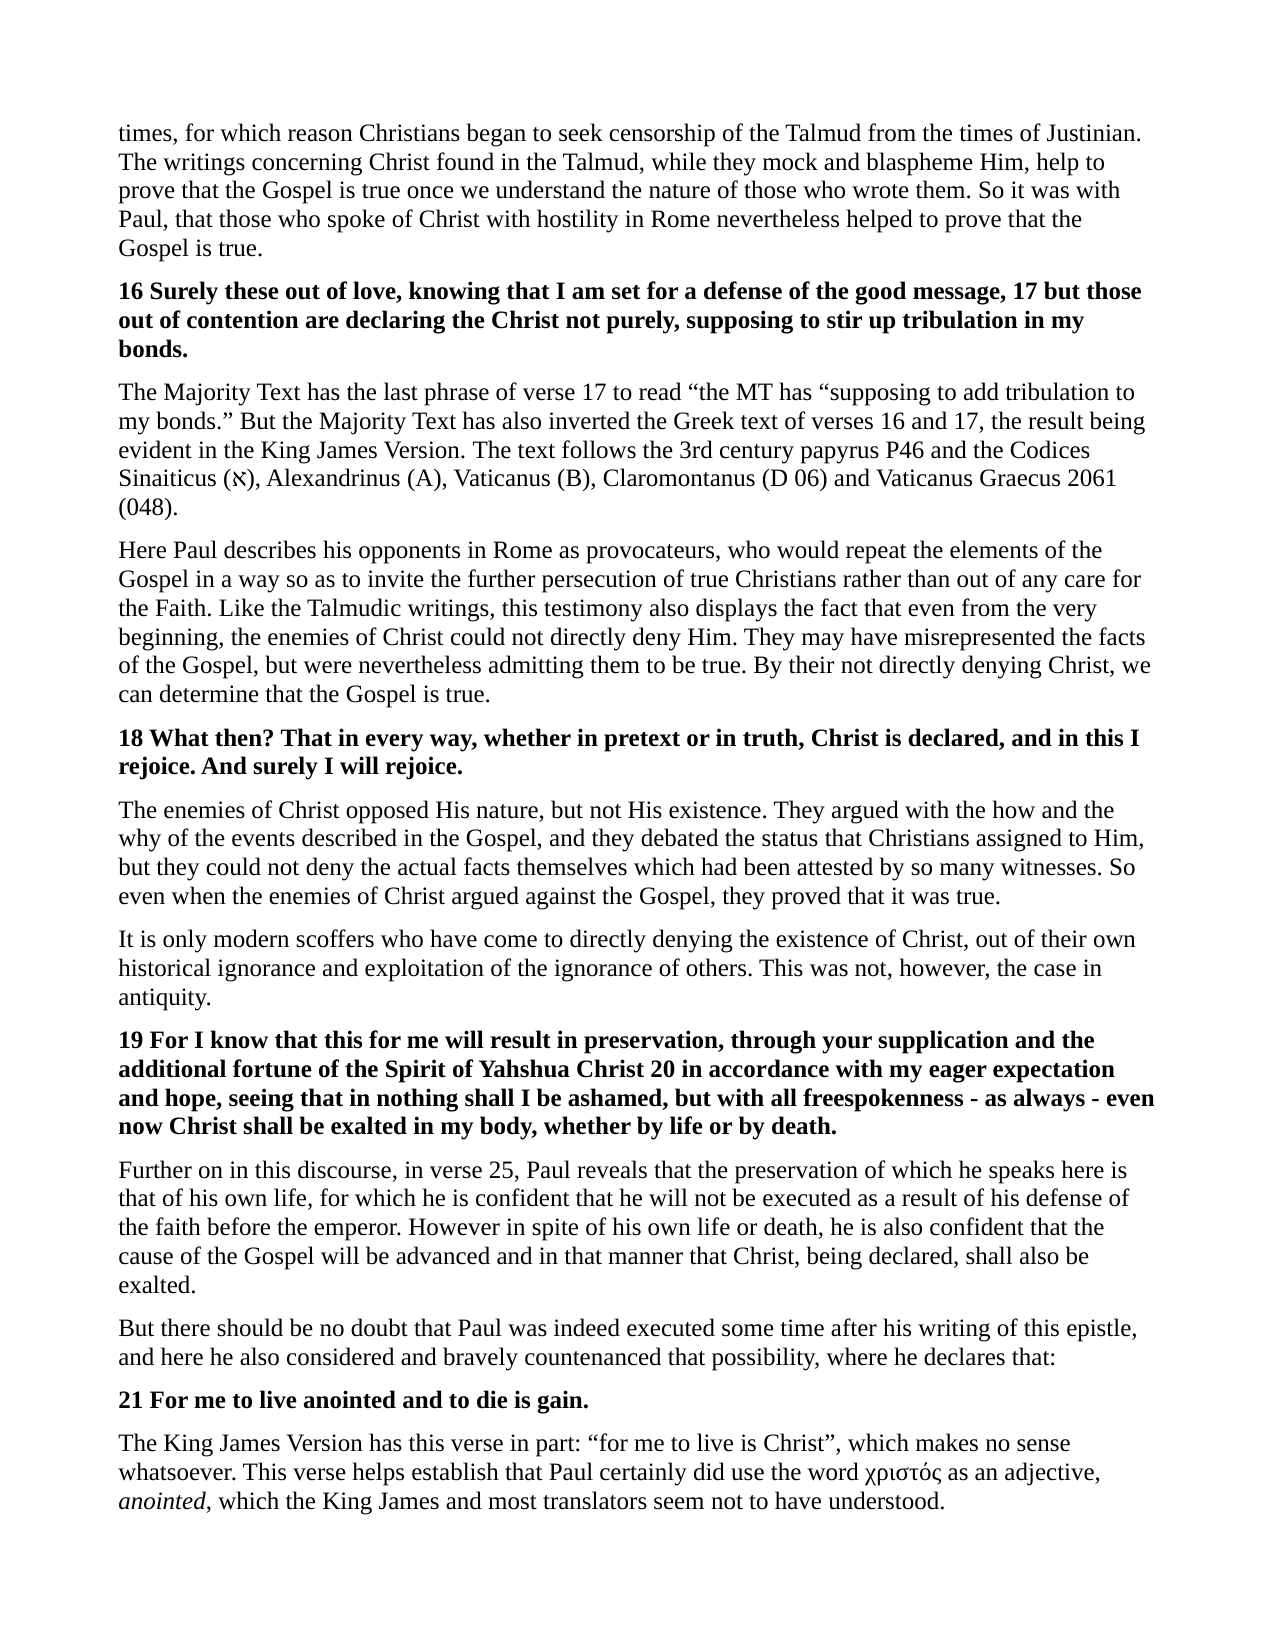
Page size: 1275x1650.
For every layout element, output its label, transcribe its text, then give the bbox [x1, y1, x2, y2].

text The King James Version has this verse in part: “for me to live is Christ”, which makes no sense whatsoever. This verse helps establish that Paul certainly did use the word χριστός as an adjective, anointed, which the King James and most translators seem not to have understood. [118, 1428, 1157, 1515]
text But there should be no doubt that Paul was indeed executed some time after his writing of this epistle, and here he also considered and bravely countenanced that possibility, where he declares that: [118, 1313, 1157, 1371]
text Here Paul describes his opponents in Rome as provocateurs, who would repeat the elements of the Gospel in a way so as to invite the further persecution of true Christians rather than out of any care for the Faith. Like the Talmudic writings, this testimony also displays the fact that even from the very beginning, the enemies of Christ could not directly deny Him. They may have misrepresented the facts of the Gospel, but were nevertheless admitting them to be true. By their not directly denying Christ, we can determine that the Gospel is true. [118, 536, 1157, 708]
text 18 What then? That in every way, whether in pretext or in truth, Christ is declared, and in this I rejoice. And surely I will rejoice. [118, 723, 1157, 780]
text It is only modern scoffers who have come to directly denying the existence of Christ, out of their own historical ignorance and exploitation of the ignorance of others. This was not, however, the case in antiquity. [118, 924, 1157, 1011]
text The Majority Text has the last phrase of verse 17 to read “the MT has “supposing to add tribulation to my bonds.” But the Majority Text has also inverted the Greek text of verses 16 and 17, the result being evident in the King James Version. The text follows the 3rd century papyrus P46 and the Codices Sinaiticus (א), Alexandrinus (A), Vaticanus (B), Claromontanus (D 06) and Vaticanus Graecus 2061 (048). [118, 377, 1157, 521]
text times, for which reason Christians began to seek censorship of the Talmud from the times of Justinian. The writings concerning Christ found in the Talmud, while they mock and blaspheme Him, help to prove that the Gospel is true once we understand the nature of those who wrote them. So it was with Paul, that those who spoke of Christ with hostility in Rome nevertheless helped to prove that the Gospel is true. [118, 118, 1157, 262]
text The enemies of Christ opposed His nature, but not His existence. They argued with the how and the why of the events described in the Gospel, and they debated the status that Christians assigned to Him, but they could not deny the actual facts themselves which had been attested by so many witnesses. So even when the enemies of Christ argued against the Gospel, they proved that it was true. [118, 795, 1157, 910]
text 19 For I know that this for me will result in preservation, through your supplication and the additional fortune of the Spirit of Yahshua Christ 20 in accordance with my eager expectation and hope, seeing that in nothing shall I be ashamed, but with all freespokenness - as always - even now Christ shall be exalted in my body, whether by life or by death. [118, 1025, 1157, 1140]
text 16 Surely these out of love, knowing that I am set for a defense of the good message, 17 but those out of contention are declaring the Christ not purely, supposing to stir up tribulation in my bonds. [118, 276, 1157, 363]
text Further on in this discourse, in verse 25, Paul reveals that the preservation of which he speaks here is that of his own life, for which he is confident that he will not be executed as a result of his defense of the faith before the emperor. However in spite of his own life or death, he is also confident that the cause of the Gospel will be advanced and in that manner that Christ, being declared, shall also be exalted. [118, 1155, 1157, 1298]
text 21 For me to live anointed and to die is gain. [118, 1385, 1157, 1414]
